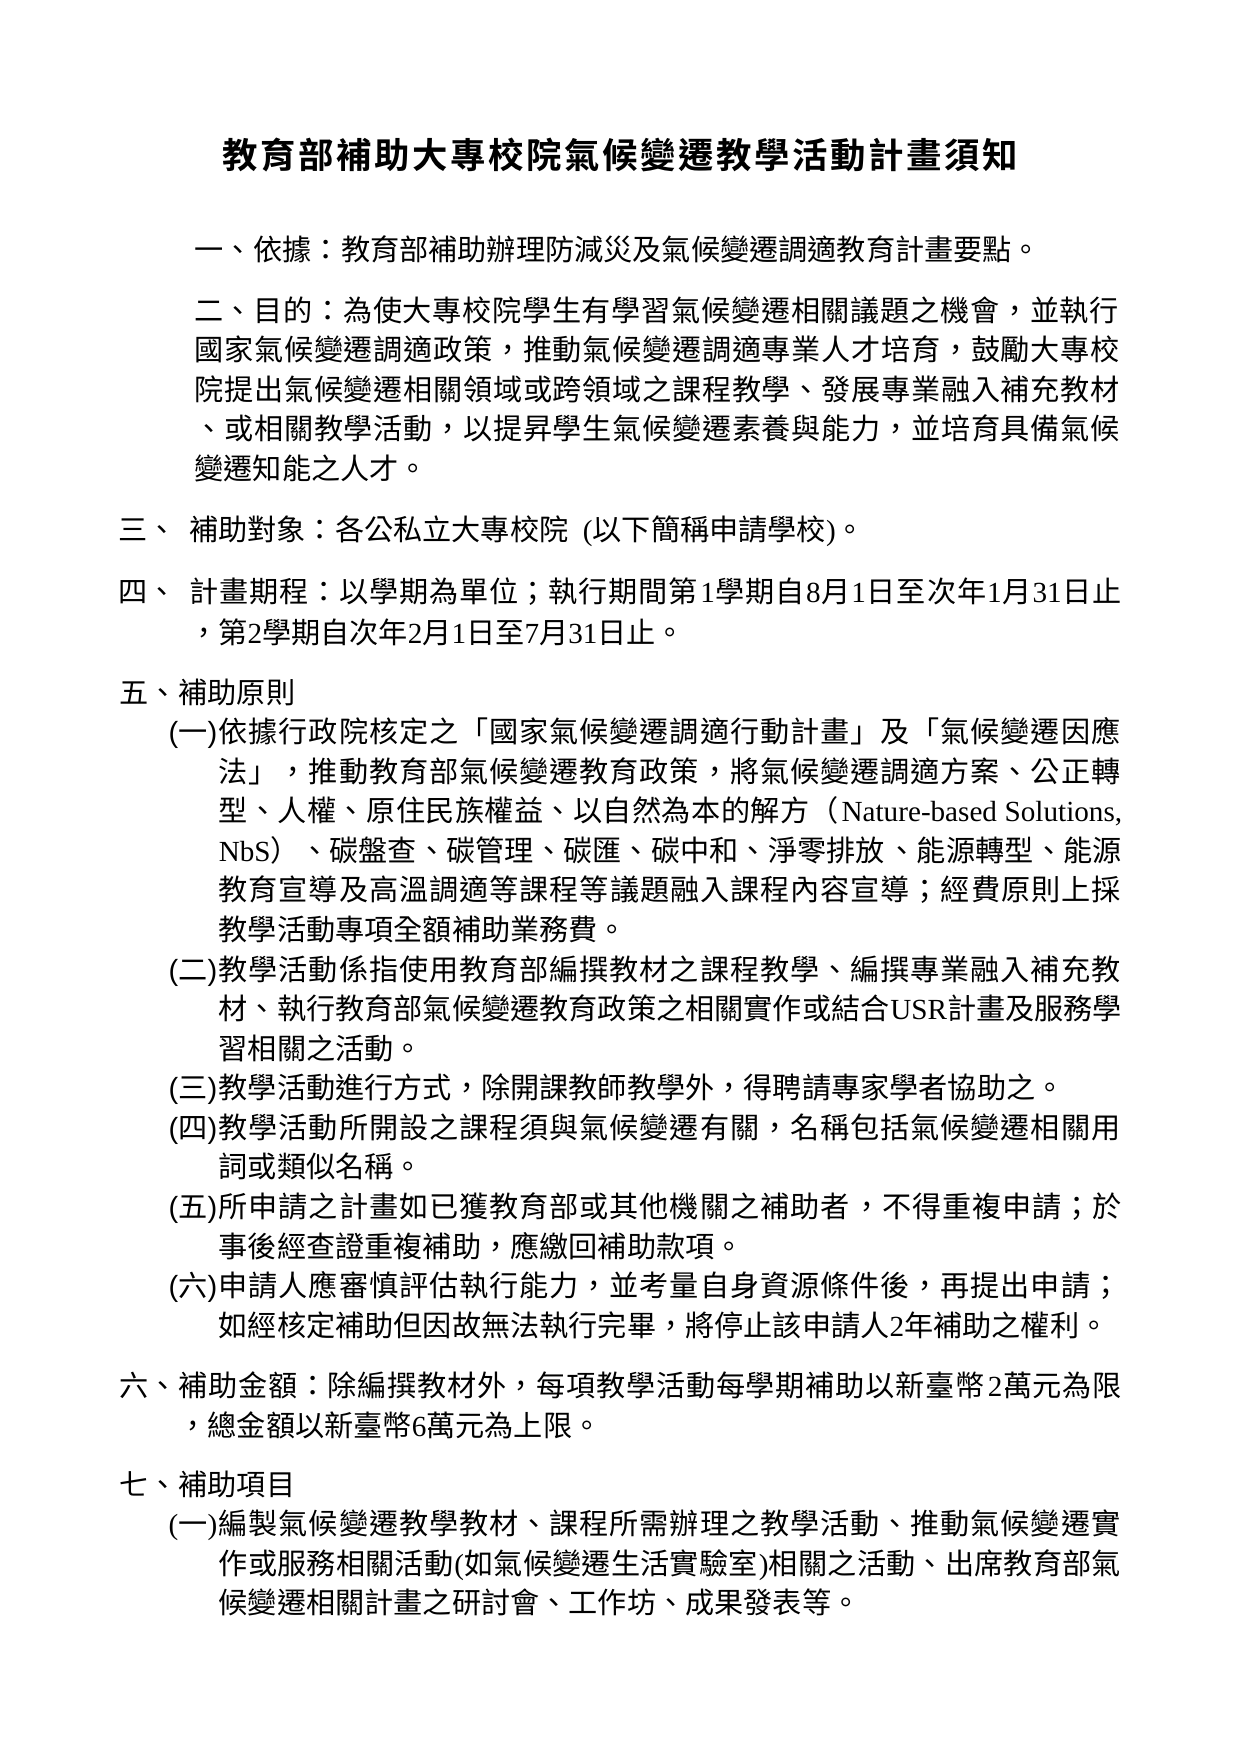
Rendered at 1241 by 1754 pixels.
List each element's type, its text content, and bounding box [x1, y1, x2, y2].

text 教育部補助大專校院氣候變遷教學活動計畫須知 [118, 118, 1122, 181]
list 目的：為使大專校院學生有學習氣候變遷相關議題之機會，並執行國家氣候變遷調適政策，推動氣候變遷調適專業人才培育，鼓勵大專校院提出氣候變遷相關領域或跨領域之課程教學、發展專業融入補充教材、或相關教學活動，以提昇學生氣候變遷素養與能力，並培育具備氣候變遷知能之人才。 [194, 289, 1122, 487]
list 依據：教育部補助辦理防減災及氣候變遷調適教育計畫要點。 [194, 227, 1122, 268]
list 補助項目 [119, 1465, 1122, 1503]
list 教學活動所開設之課程須與氣候變遷有關，名稱包括氣候變遷相關用詞或類似名稱。 [168, 1107, 1122, 1186]
list 依據行政院核定之「國家氣候變遷調適行動計畫」及「氣候變遷因應法」，推動教育部氣候變遷教育政策，將氣候變遷調適方案、公正轉型、人權、原住民族權益、以自然為本的解方（Nature-based Solutions, NbS）、碳盤查、碳管理、碳匯、碳中和、淨零排放、能源轉型、能源教育宣導及高溫調適等課程等議題融入課程內容宣導；經費原則上採教學活動專項全額補助業務費。 [168, 711, 1122, 948]
list 補助對象：各公私立大專校院 (以下簡稱申請學校)。 [118, 508, 1122, 548]
list 計畫期程：以學期為單位；執行期間第1學期自8月1日至次年1月31日止，第2學期自次年2月1日至7月31日止。 [118, 569, 1122, 652]
list 申請人應審慎評估執行能力，並考量自身資源條件後，再提出申請；如經核定補助但因故無法執行完畢，將停止該申請人2年補助之權利。 [168, 1265, 1122, 1344]
list 教學活動係指使用教育部編撰教材之課程教學、編撰專業融入補充教材、執行教育部氣候變遷教育政策之相關實作或結合USR計畫及服務學習相關之活動。 [168, 948, 1122, 1067]
list 編製氣候變遷教學教材、課程所需辦理之教學活動、推動氣候變遷實作或服務相關活動(如氣候變遷生活實驗室)相關之活動、出席教育部氣候變遷相關計畫之研討會、工作坊、成果發表等。 [168, 1503, 1122, 1622]
list 補助原則 [119, 673, 1122, 711]
list 補助金額：除編撰教材外，每項教學活動每學期補助以新臺幣2萬元為限，總金額以新臺幣6萬元為上限。 [119, 1365, 1122, 1444]
list 教學活動進行方式，除開課教師教學外，得聘請專家學者協助之。 [168, 1067, 1122, 1107]
list 所申請之計畫如已獲教育部或其他機關之補助者，不得重複申請；於事後經查證重複補助，應繳回補助款項。 [168, 1186, 1122, 1265]
